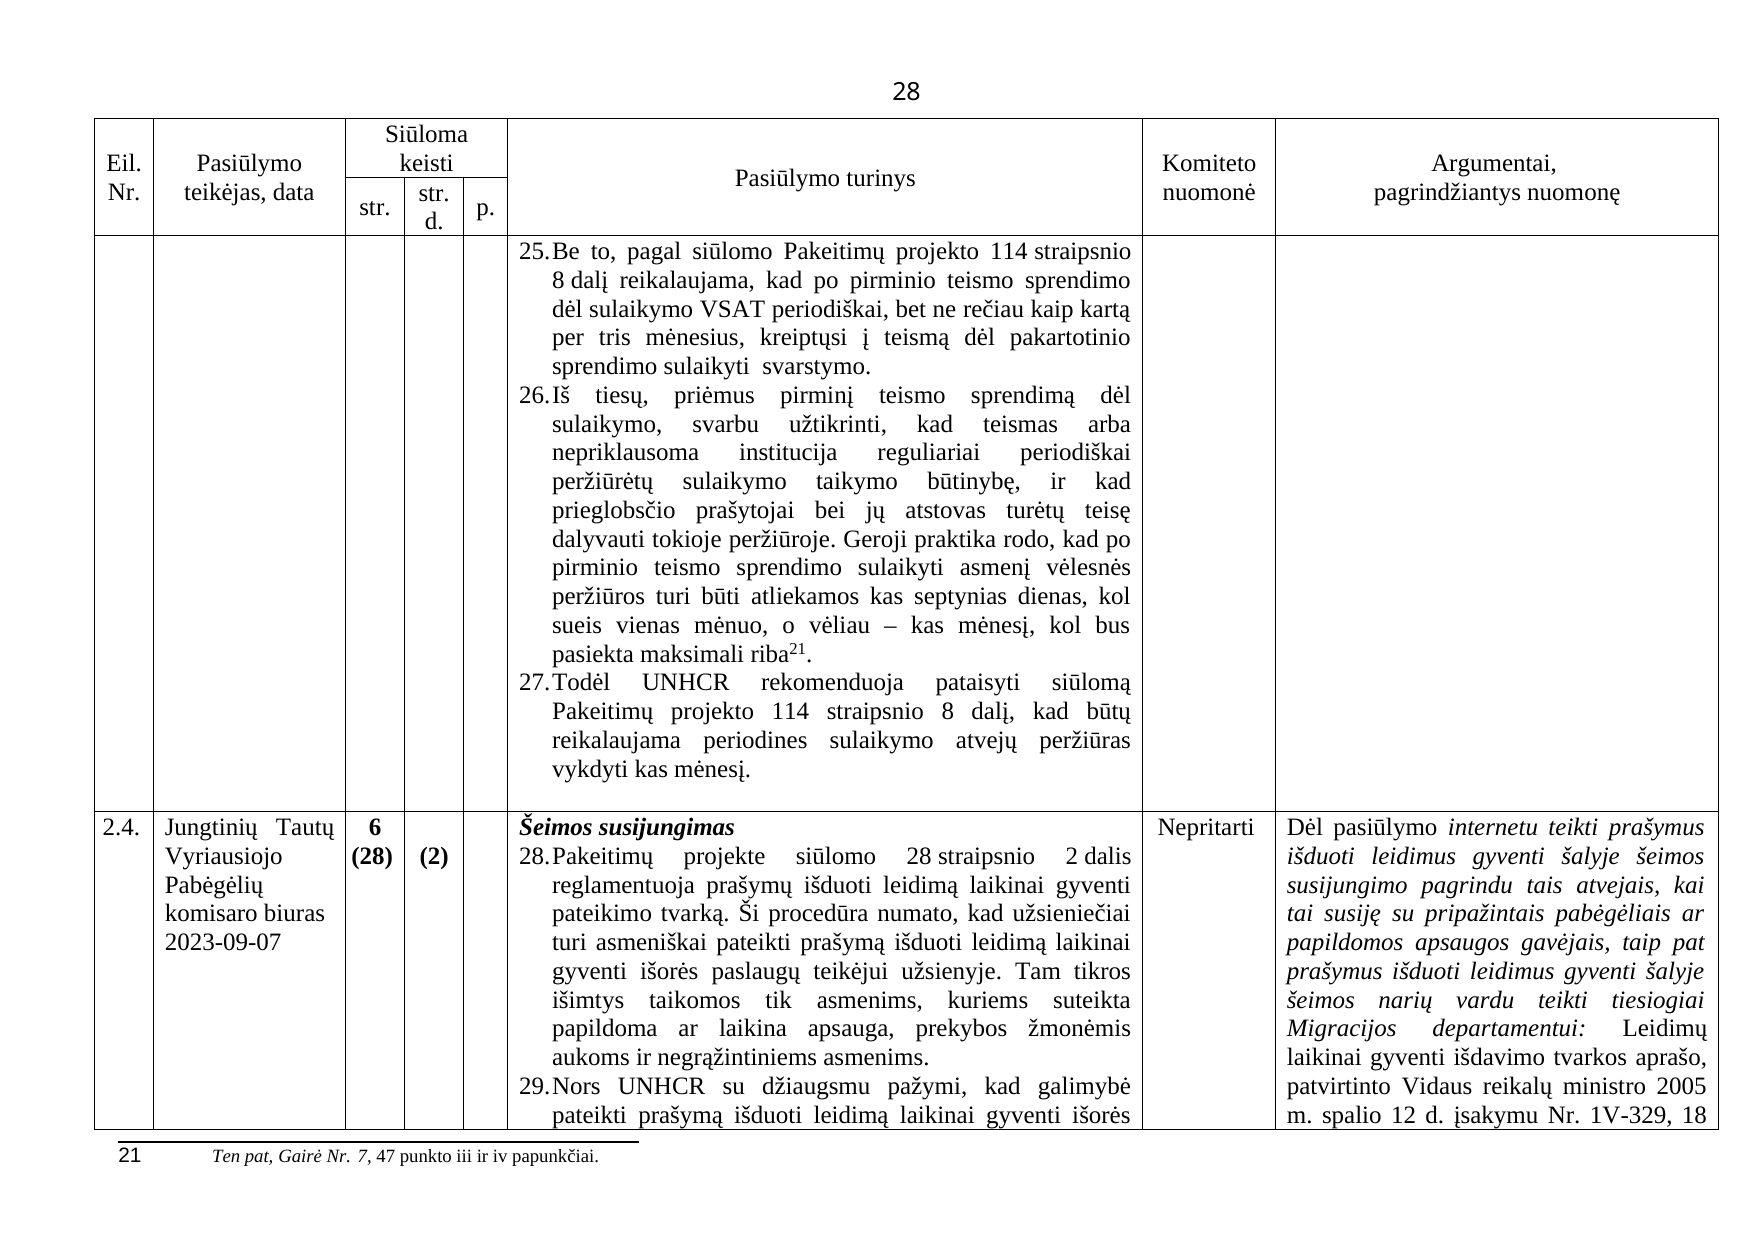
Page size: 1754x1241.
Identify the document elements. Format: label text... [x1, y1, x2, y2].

table_cell [405, 236, 463, 811]
table_cell [346, 236, 404, 811]
table_cell [1143, 236, 1275, 811]
table_cell [154, 236, 345, 811]
table_cell Jungtinių Tautų Vyriausiojo Pabėgėlių komisaro biuras 2023-09-07 [154, 812, 345, 1128]
table_cell [1276, 236, 1718, 811]
table_cell p. [464, 178, 507, 235]
table_cell Dėl pasiūlymo internetu teikti prašymus išduoti leidimus gyventi šalyje šeimos susijungimo pagrindu tais atvejais, kai tai susiję su pripažintais pabėgėliais ar papildomos apsaugos gavėjais, taip pat prašymus išduoti leidimus gyventi šalyje šeimos narių vardu teikti tiesiogiai Migracijos departamentui: Leidimų laikinai gyventi išdavimo tvarkos aprašo, patvirtinto Vidaus reikalų ministro 2005 m. spalio 12 d. įsakymu Nr. 1V-329, 18 [1276, 812, 1718, 1128]
table_cell [464, 236, 507, 811]
table_cell (2) [405, 812, 463, 1128]
table_cell Šeimos susijungimas Pakeitimų projekte siūlomo 28 straipsnio 2 dalis reglamentuoja prašymų išduoti leidimą laikinai gyventi pateikimo tvarką. Ši procedūra numato, kad užsieniečiai turi asmeniškai pateikti prašymą išduoti leidimą laikinai gyventi išorės paslaugų teikėjui užsienyje. Tam tikros išimtys taikomos tik asmenims, kuriems suteikta papildoma ar laikina apsauga, prekybos žmonėmis aukoms ir negrąžintiniems asmenims. Nors UNHCR su džiaugsmu pažymi, kad galimybė pateikti prašymą išduoti leidimą laikinai gyventi išorės [508, 812, 1142, 1128]
table_header Komiteto nuomonė [1143, 119, 1275, 235]
table_cell [464, 812, 507, 1128]
table_cell Nepritarti [1143, 812, 1275, 1128]
table_cell Bendrosios nuostatos dėl sulaikymo Siūlomo Pakeitimų projekto 114 straipsnio 5 dalimi siekiama peržiūrėti bendrąsias nuostatas dėl prieglobsčio prašytojų ir kitų užsieniečių sulaikymo. Visų pirma, jame numatyta, kad prieglobsčio prašytojų sulaikymas turi būti kiek įmanoma trumpesnis ir trukti tik tiek, kiek tai būtina pagal taikomą sulaikymo pagrindą, tačiau, bet kuriuo atveju, ne ilgiau kaip 6 mėnesius. Tais atvejais, kai i) sulaikymas skiriamas dėl būtinybės išsiaiškinti prieglobsčio prašymo motyvus, kai yra pasislėpimo rizika; arba, kai ii) prieglobsčio prašytojas kelia grėsmę nacionaliniam saugumui ar viešajai tvarkai, sulaikymo laikotarpis gali būti pratęstas papildomam ne ilgesniam kaip 6 mėnesių laikotarpiui. UNHCR palankiai vertina siūlomą 114 straipsnio 5 dalies formuluotę, pagal kurią sulaikymo laikotarpis apribojamas iki įmanomai trumpiausio laiko ir tik tol, kol taikomas(-i) sulaikymo pagrindas(-ai). UNHCR nori pabrėžti, jog sulaikymas siekiant išsiaiškinti prieglobsčio prašymo motyvus neturėtų būti taikomas administracinio patogumo sumetimais per visą prieglobsčio procedūrą. ES priėmimo sąlygų direktyvoje taip pat reikalaujama, kad valstybės narės laikytųsi deramo rūpestingumo (16 konstatuojamoji dalis), užtikrinant, jog administracinių procedūrų vilkinimas, už kurį negali būti atsakingas prašytojas, nepateisintų sulaikymo pratęsimo. Šiuo atžvilgiu ESTT yra išaiškinęs, kad kai yra akivaizdu, jog sulaikymo teisėtumą reglamentuojančios sąlygos nebetenkinamos, visų pirma, kai tarptautinės apsaugos prašymo nagrinėjimas nevykdomas taip rūpestingai, kaip reikalaujama, asmuo, kuriam taikomas sulaikymas, turi būti nedelsiant paleistas. Be to, pagal siūlomo Pakeitimų projekto 114 straipsnio 8 dalį reikalaujama, kad po pirminio teismo sprendimo dėl sulaikymo VSAT periodiškai, bet ne rečiau kaip kartą per tris mėnesius, kreiptųsi į teismą dėl pakartotinio sprendimo sulaikyti svarstymo. Iš tiesų, priėmus pirminį teismo sprendimą dėl sulaikymo, svarbu užtikrinti, kad teismas arba nepriklausoma institucija reguliariai periodiškai peržiūrėtų sulaikymo taikymo būtinybę, ir kad prieglobsčio prašytojai bei jų atstovas turėtų teisę dalyvauti tokioje peržiūroje. Geroji praktika rodo, kad po pirminio teismo sprendimo sulaikyti asmenį vėlesnės peržiūros turi būti atliekamos kas septynias dienas, kol sueis vienas mėnuo, o vėliau – kas mėnesį, kol bus pasiekta maksimali riba. Todėl UNHCR rekomenduoja pataisyti siūlomą Pakeitimų projekto 114 straipsnio 8 dalį, kad būtų reikalaujama periodines sulaikymo atvejų peržiūras vykdyti kas mėnesį. [508, 236, 1142, 811]
table_header Eil. Nr. [95, 119, 153, 235]
table_header Pasiūlymo teikėjas, data [154, 119, 345, 235]
table_header Siūloma keisti [346, 119, 507, 177]
table_cell 6 (28) [346, 812, 404, 1128]
table_cell 2.4. [95, 812, 153, 1128]
table_header Pasiūlymo turinys [508, 119, 1142, 235]
table_cell str. [346, 178, 404, 235]
table_header Argumentai, pagrindžiantys nuomonę [1276, 119, 1718, 235]
table_cell str. d. [405, 178, 463, 235]
table_cell [95, 236, 153, 811]
